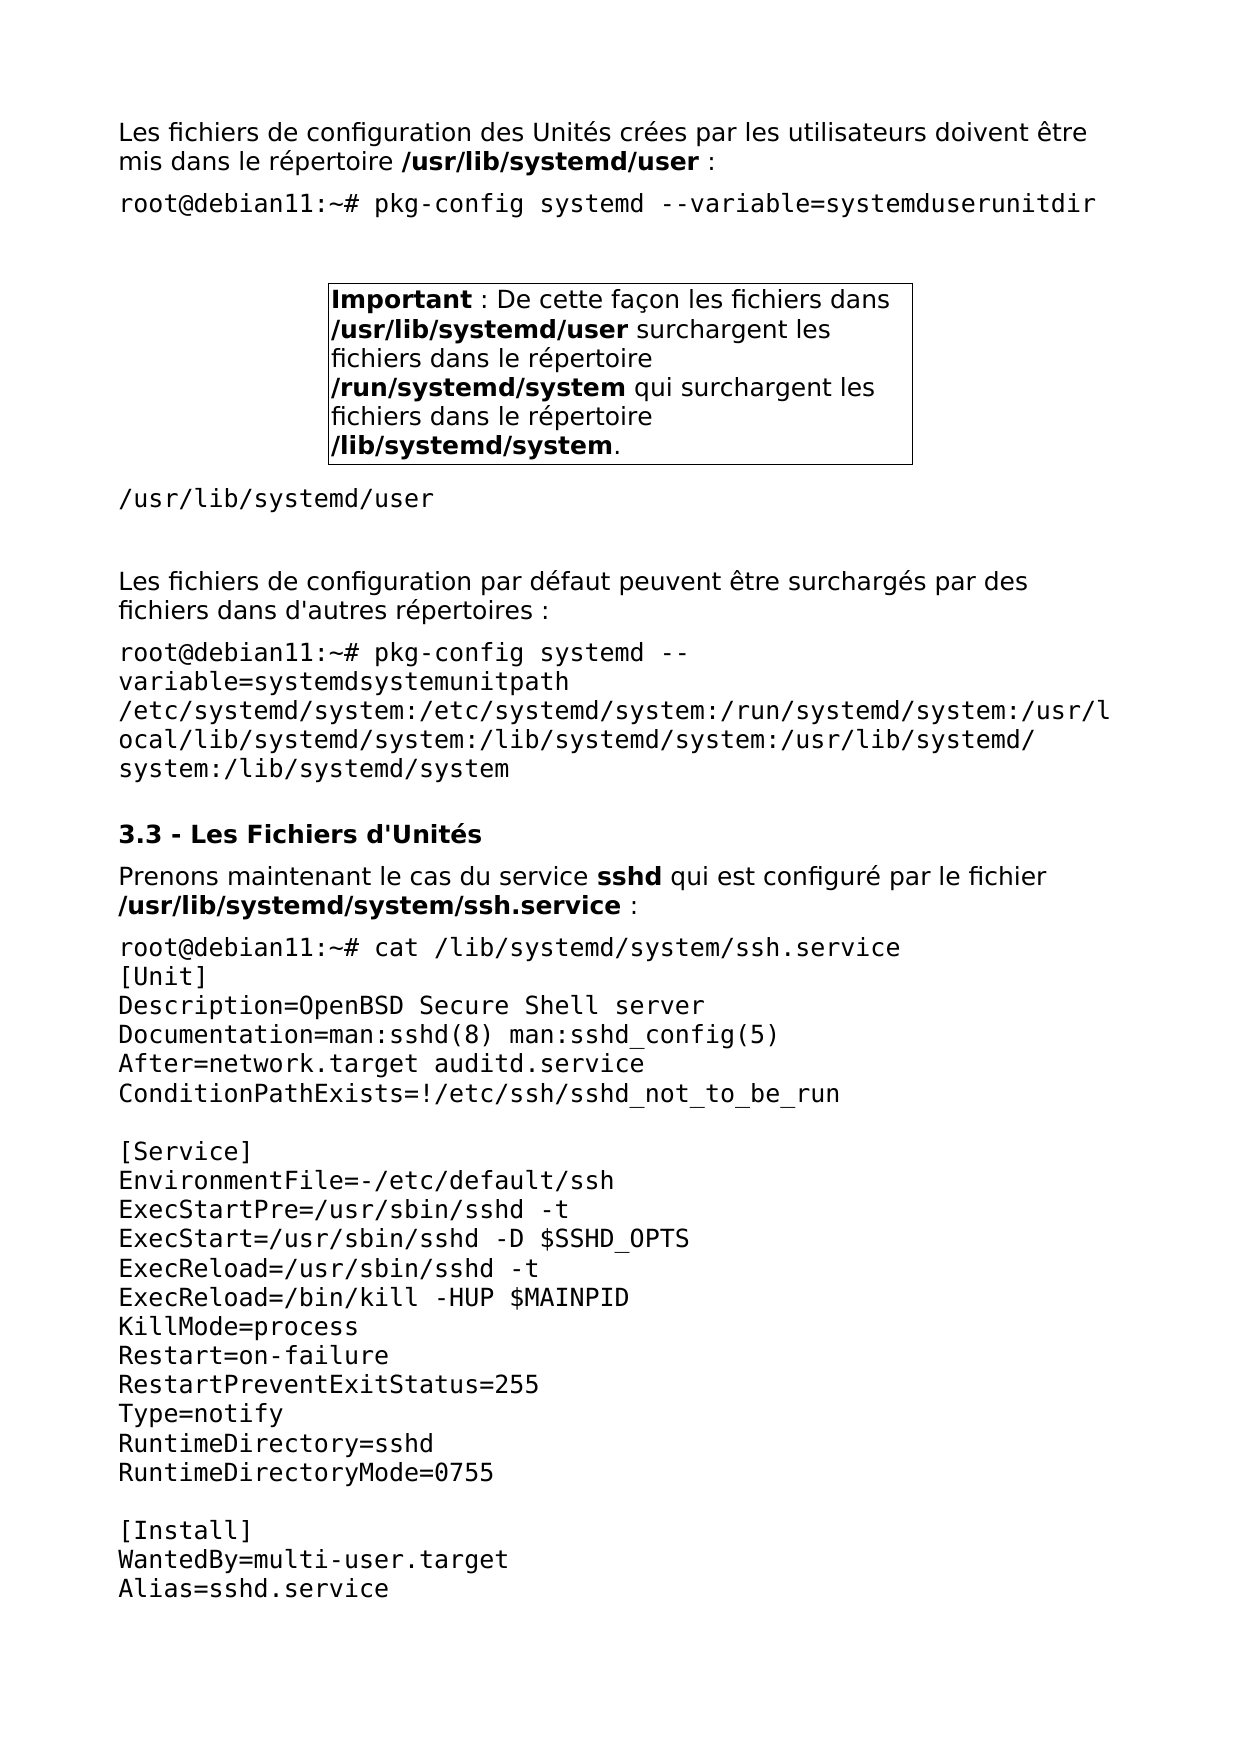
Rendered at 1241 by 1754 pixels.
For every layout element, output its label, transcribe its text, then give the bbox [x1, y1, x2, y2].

table_header Important : De cette façon les fichiers dans /usr/lib/systemd/user surchargent les fichiers dans le répertoire /run/systemd/system qui surchargent les fichiers dans le répertoire /lib/systemd/system. [329, 284, 912, 464]
text Les fichiers de configuration par défaut peuvent être surchargés par des fichiers dans d'autres répertoires : [118, 567, 1122, 625]
text Prenons maintenant le cas du service sshd qui est configuré par le fichier /usr/lib/systemd/system/ssh.service : [118, 862, 1122, 921]
text Les fichiers de configuration des Unités crées par les utilisateurs doivent être mis dans le répertoire /usr/lib/systemd/user : [118, 118, 1122, 176]
text root@debian11:~# pkg-config systemd --variable=systemduserunitdir /usr/lib/systemd/user [118, 189, 1122, 514]
subtitle 3.3 - Les Fichiers d'Unités [118, 821, 1122, 850]
text root@debian11:~# cat /lib/systemd/system/ssh.service [Unit] Description=OpenBSD Secure Shell server Documentation=man:sshd(8) man:sshd_config(5) After=network.target auditd.service ConditionPathExists=!/etc/ssh/sshd_not_to_be_run [Service] EnvironmentFile=-/etc/default/ssh ExecStartPre=/usr/sbin/sshd -t ExecStart=/usr/sbin/sshd -D $SSHD_OPTS ExecReload=/usr/sbin/sshd -t ExecReload=/bin/kill -HUP $MAINPID KillMode=process Restart=on-failure RestartPreventExitStatus=255 Type=notify RuntimeDirectory=sshd RuntimeDirectoryMode=0755 [Install] WantedBy=multi-user.target Alias=sshd.service [118, 933, 1122, 1604]
text root@debian11:~# pkg-config systemd --variable=systemdsystemunitpath /etc/systemd/system:/etc/systemd/system:/run/systemd/system:/usr/local/lib/systemd/system:/lib/systemd/system:/usr/lib/systemd/system:/lib/systemd/system [118, 638, 1122, 784]
